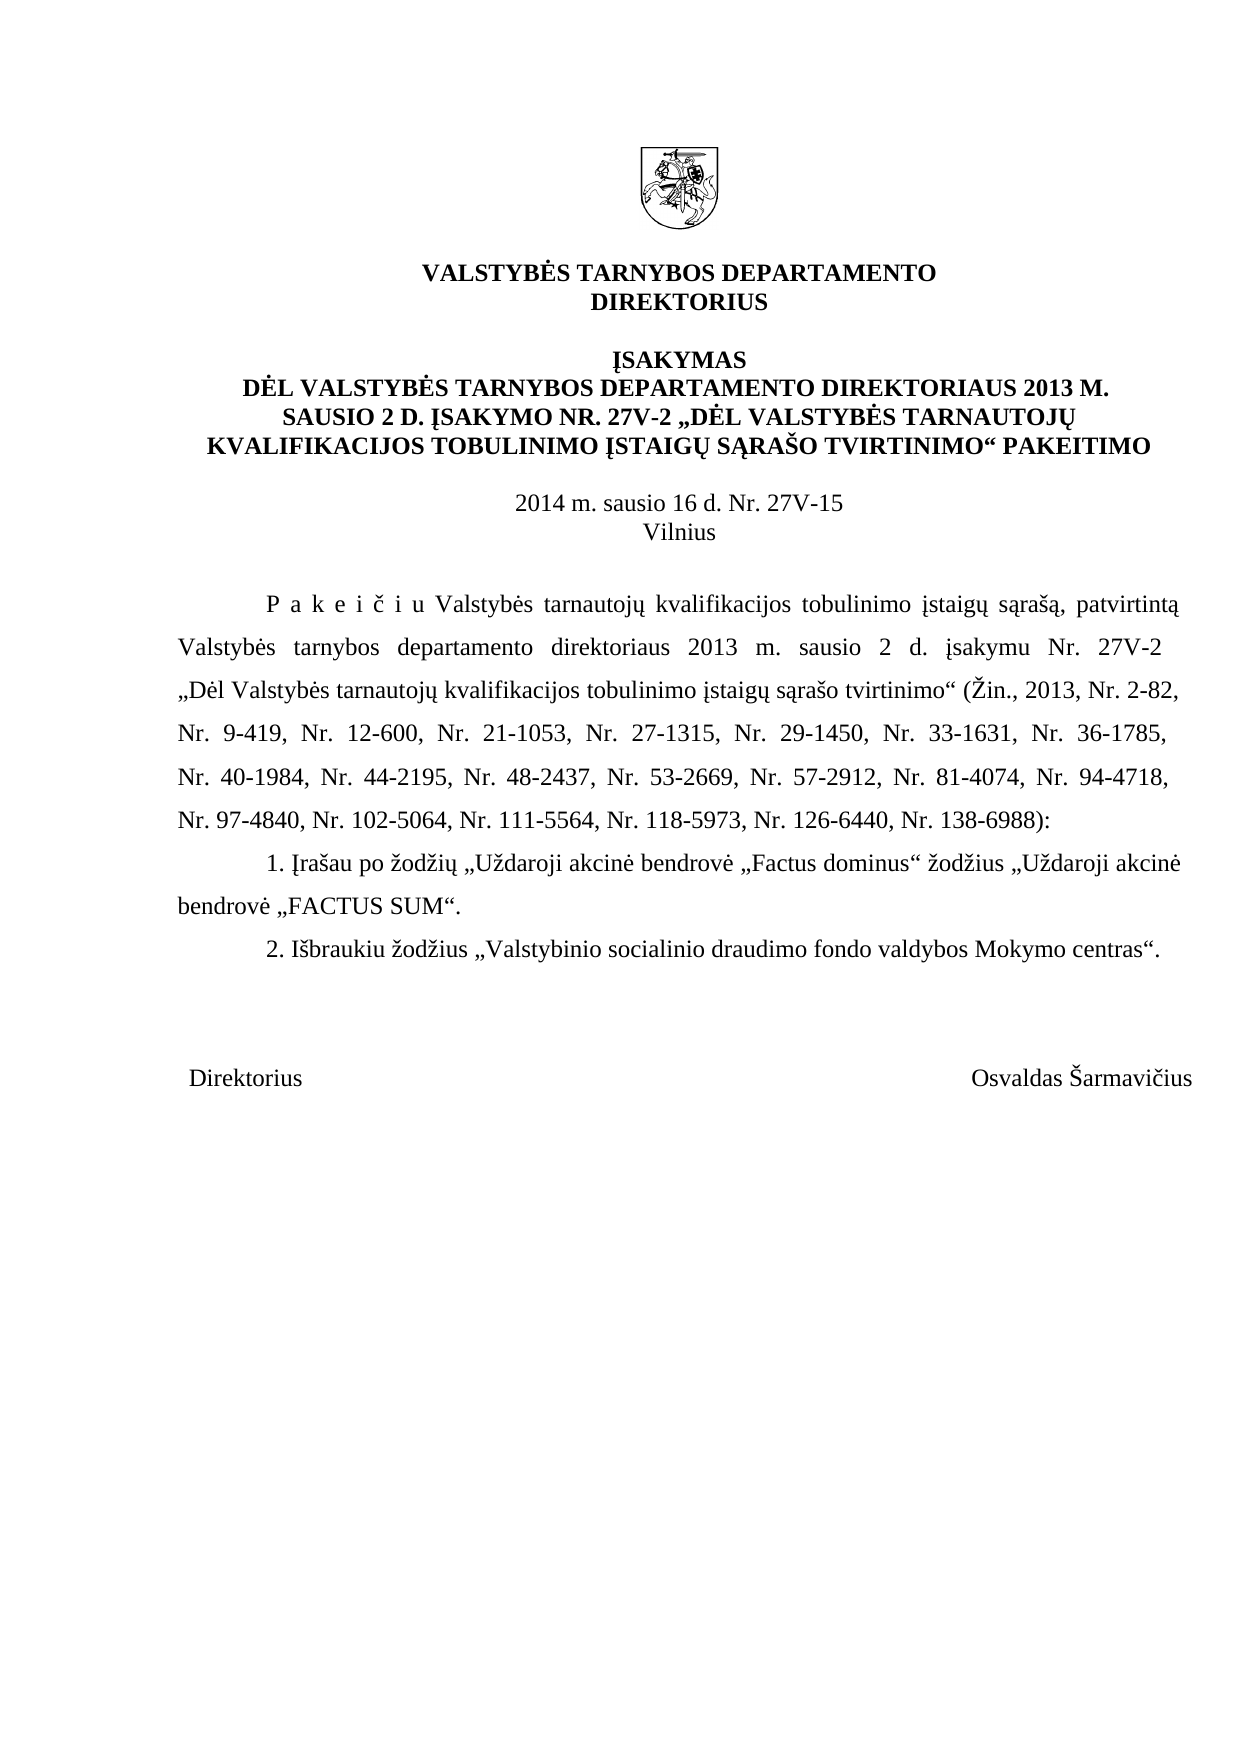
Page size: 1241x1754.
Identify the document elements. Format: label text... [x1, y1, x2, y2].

text 2014 m. sausio 16 d. Nr. 27V-15 [177, 488, 1181, 517]
text Vilnius [177, 517, 1181, 546]
text 1. Įrašau po žodžių „Uždaroji akcinė bendrovė „Factus dominus“ žodžius „Uždaroji akcinė bendrovė „FACTUS SUM“. [177, 848, 1181, 920]
text DIREKTORIUS [177, 287, 1181, 316]
text VALSTYBĖS TARNYBOS DEPARTAMENTO [177, 258, 1181, 287]
text SAUSIO 2 d. įsakymo NR. 27v-2 „dėl VALSTYBĖS TARNAUTOJŲ KVALIFIKACIJOS TOBULINIMO ĮSTAIGŲ SĄRAŠO TVIRTINIMO“ PAKEITIMO [177, 402, 1181, 460]
text ĮSAKYMAS [177, 345, 1181, 373]
text 2. Išbraukiu žodžius „Valstybinio socialinio draudimo fondo valdybos Mokymo centras“. [177, 934, 1181, 963]
table_header Osvaldas Šarmavičius [690, 1064, 1204, 1092]
table_header Direktorius [177, 1064, 690, 1092]
text DĖL VALSTYBĖS TARNYBOS DEPARTAMENTO DIREKTORIAUS 2013 m. [177, 373, 1181, 402]
text P a k e i č i u Valstybės tarnautojų kvalifikacijos tobulinimo įstaigų sąrašą, patvirtintą Valstybės tarnybos departamento direktoriaus 2013 m. sausio 2 d. įsakymu Nr. 27V-2 „Dėl Valstybės tarnautojų kvalifikacijos tobulinimo įstaigų sąrašo tvirtinimo“ (Žin., 2013, Nr. 2-82, Nr. 9-419, Nr. 12-600, Nr. 21-1053, Nr. 27-1315, Nr. 29-1450, Nr. 33-1631, Nr. 36-1785, Nr. 40-1984, Nr. 44-2195, Nr. 48-2437, Nr. 53-2669, Nr. 57-2912, Nr. 81-4074, Nr. 94-4718, Nr. 97-4840, Nr. 102-5064, Nr. 111-5564, Nr. 118-5973, Nr. 126-6440, Nr. 138-6988): [177, 589, 1181, 833]
